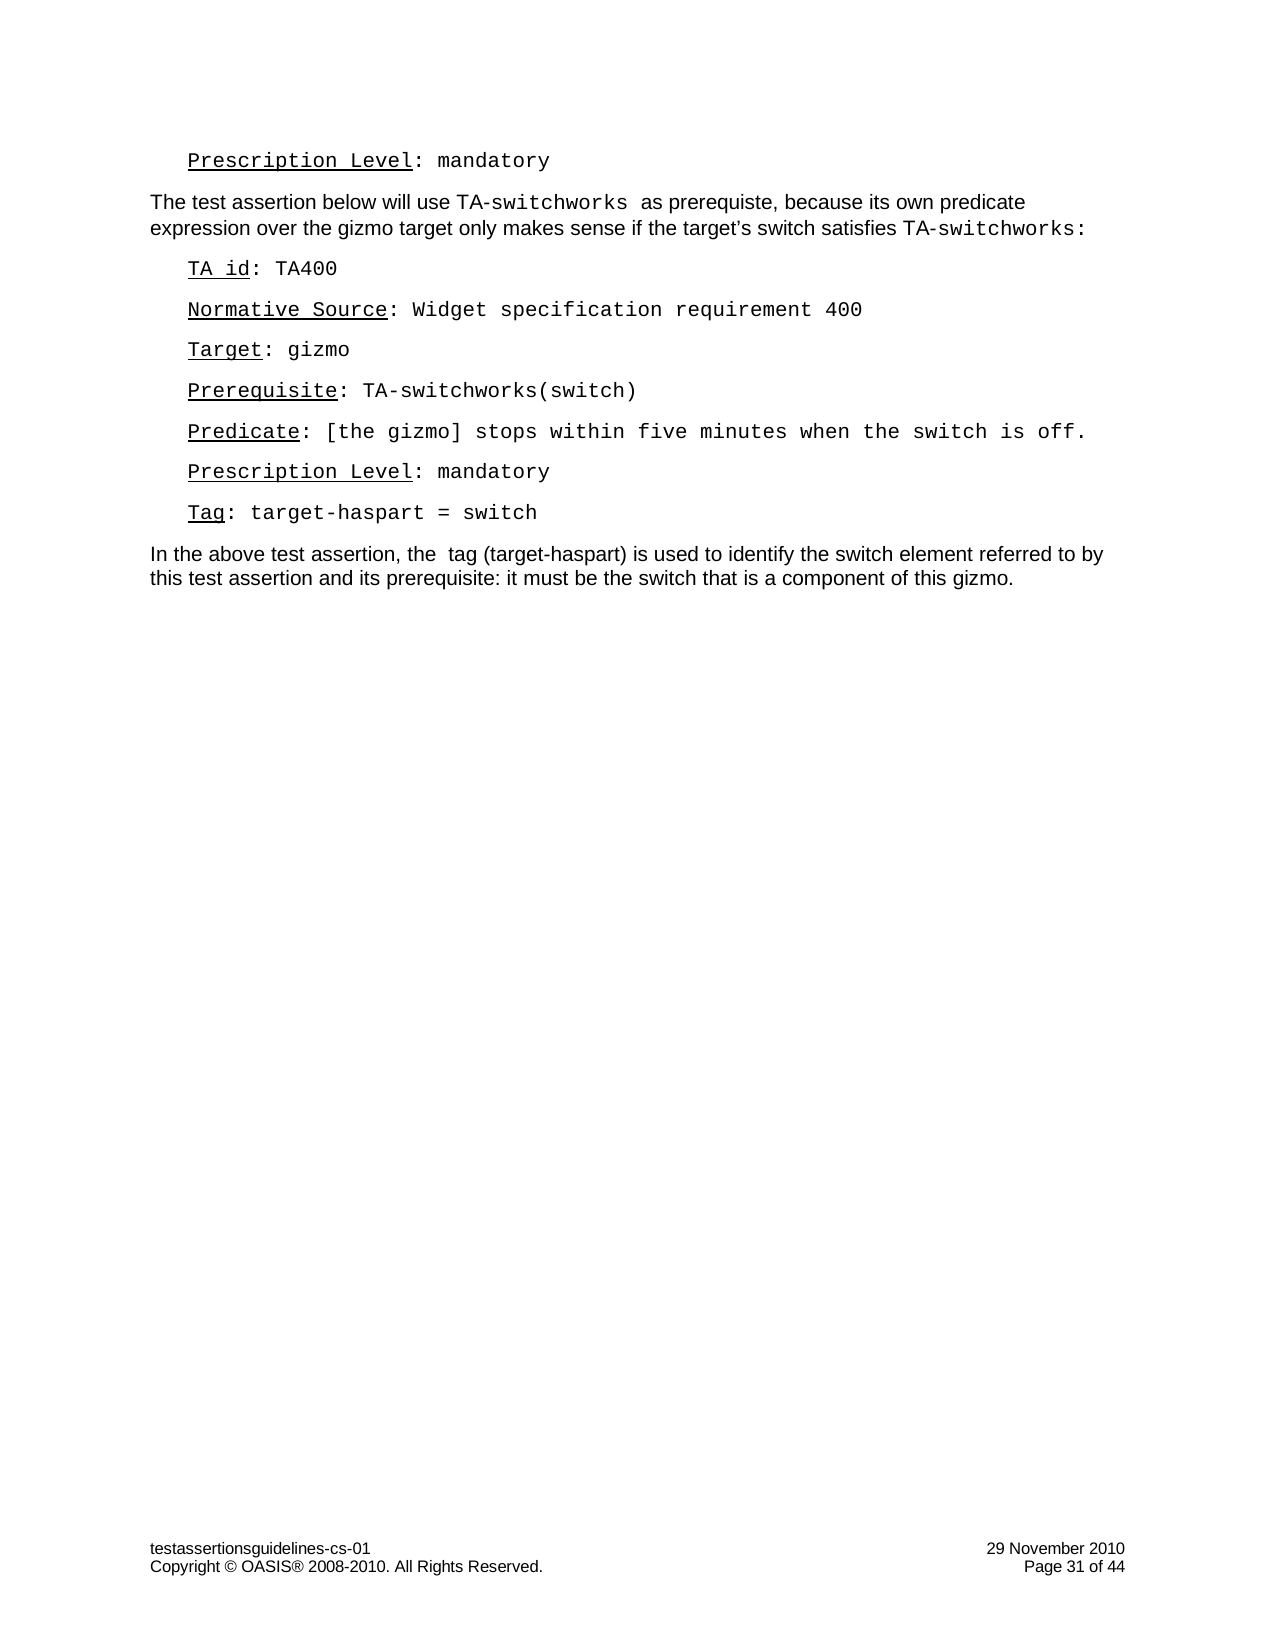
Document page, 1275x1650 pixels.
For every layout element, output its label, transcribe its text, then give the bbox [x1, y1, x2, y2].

text Prescription Level: mandatory [187, 150, 1125, 174]
text Prerequisite: TA-switchworks(switch) [187, 380, 1125, 404]
text TA id: TA400 [187, 258, 1125, 282]
text In the above test assertion, the tag (target-haspart) is used to identify the switch element referred to by this test assertion and its prerequisite: it must be the switch that is a component of this gizmo. [150, 542, 1125, 589]
text Target: gizmo [187, 339, 1125, 363]
text Normative Source: Widget specification requirement 400 [187, 299, 1125, 323]
text Tag: target-haspart = switch [187, 502, 1125, 526]
text Predicate: [the gizmo] stops within five minutes when the switch is off. [187, 421, 1125, 444]
text Prescription Level: mandatory [187, 461, 1125, 485]
text The test assertion below will use TA-switchworks as prerequiste, because its own predicate expression over the gizmo target only makes sense if the target’s switch satisfies TA-switchworks: [150, 191, 1125, 241]
